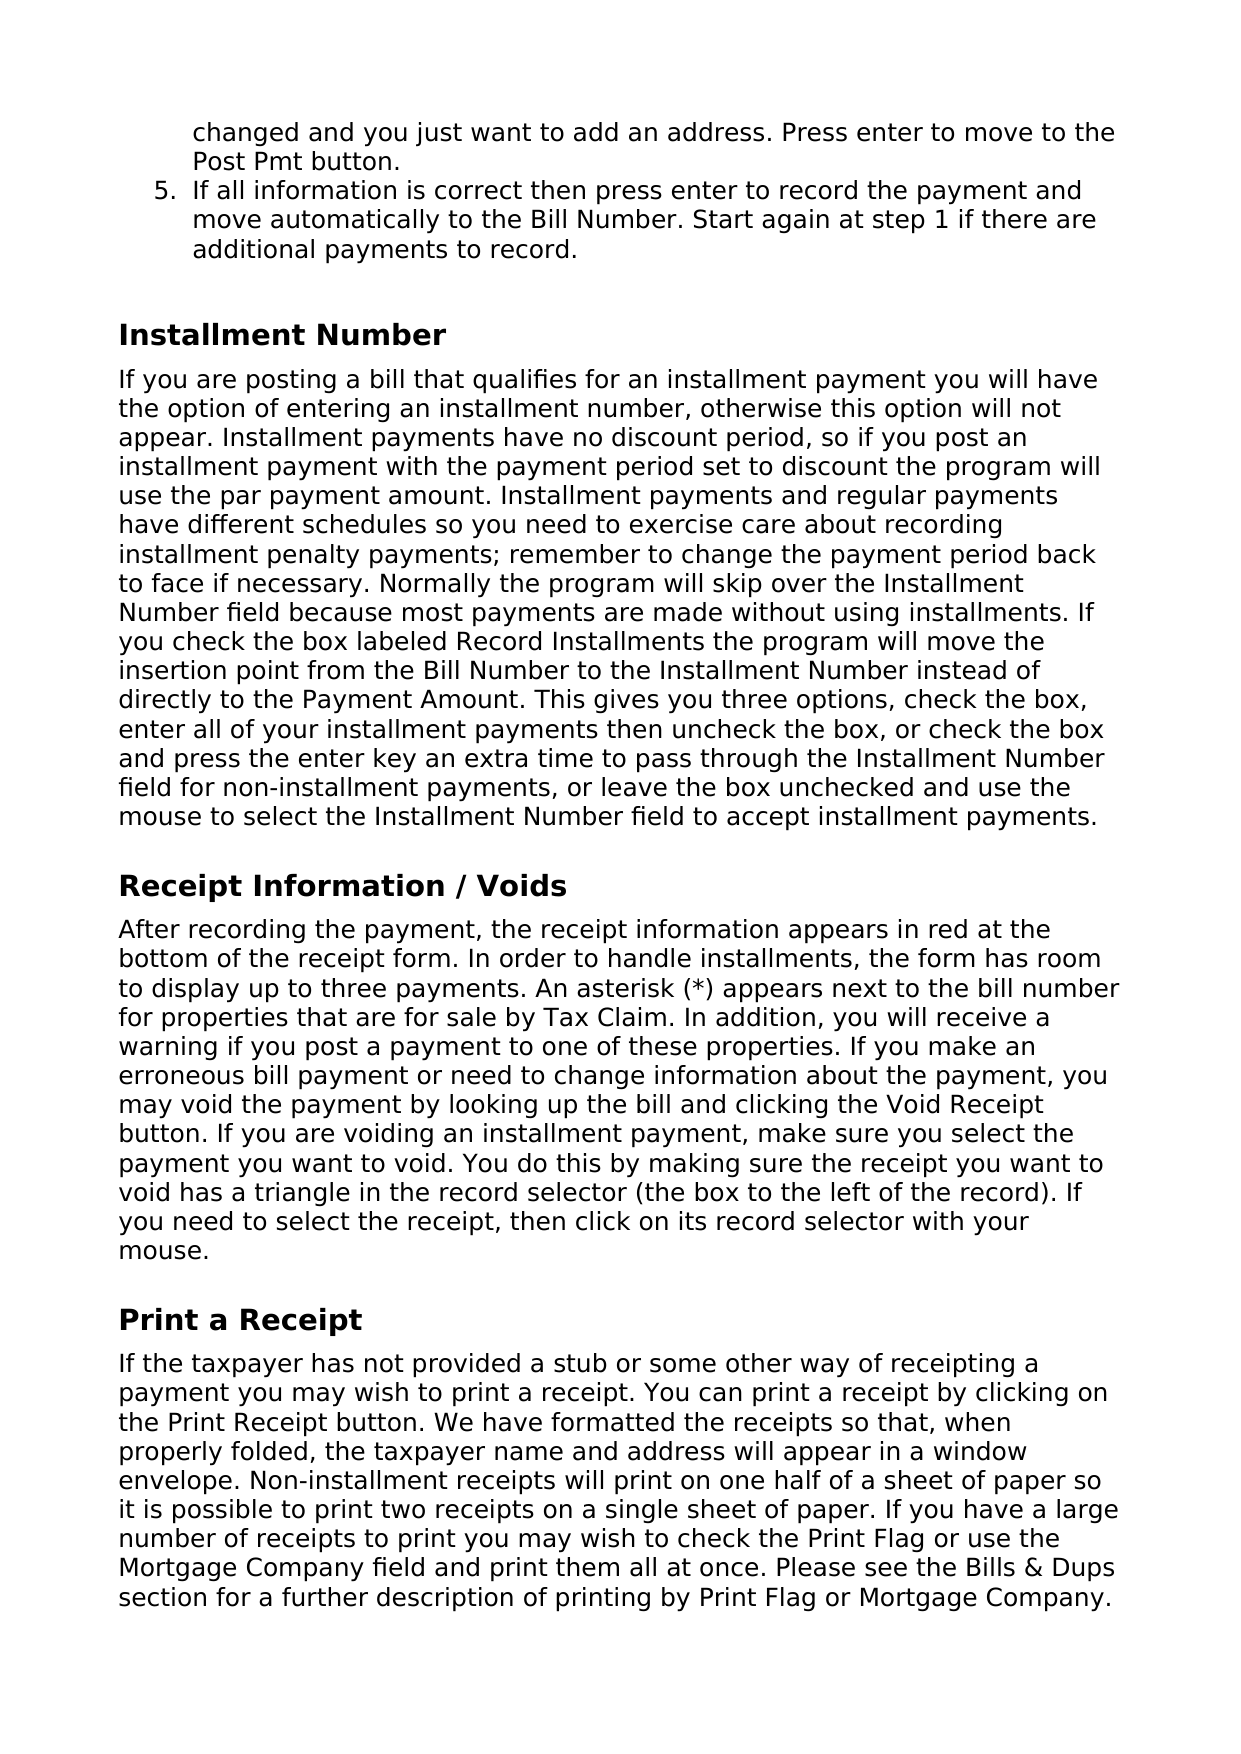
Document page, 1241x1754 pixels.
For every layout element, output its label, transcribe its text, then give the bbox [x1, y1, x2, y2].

text If you are posting a bill that qualifies for an installment payment you will have the option of entering an installment number, otherwise this option will not appear. Installment payments have no discount period, so if you post an installment payment with the payment period set to discount the program will use the par payment amount. Installment payments and regular payments have different schedules so you need to exercise care about recording installment penalty payments; remember to change the payment period back to face if necessary. Normally the program will skip over the Installment Number field because most payments are made without using installments. If you check the box labeled Record Installments the program will move the insertion point from the Bill Number to the Installment Number instead of directly to the Payment Amount. This gives you three options, check the box, enter all of your installment payments then uncheck the box, or check the box and press the enter key an extra time to pass through the Installment Number field for non-installment payments, or leave the box unchecked and use the mouse to select the Installment Number field to accept installment payments. [118, 365, 1122, 832]
text After recording the payment, the receipt information appears in red at the bottom of the receipt form. In order to handle installments, the form has room to display up to three payments. An asterisk (*) appears next to the bill number for properties that are for sale by Tax Claim. In addition, you will receive a warning if you post a payment to one of these properties. If you make an erroneous bill payment or need to change information about the payment, you may void the payment by looking up the bill and clicking the Void Receipt button. If you are voiding an installment payment, make sure you select the payment you want to void. You do this by making sure the receipt you want to void has a triangle in the record selector (the box to the left of the record). If you need to select the receipt, then click on its record selector with your mouse. [118, 916, 1122, 1266]
list changed and you just want to add an address. Press enter to move to the Post Pmt button. [177, 118, 1122, 176]
subtitle Installment Number [118, 318, 1122, 352]
list If all information is correct then press enter to record the payment and move automatically to the Bill Number. Start again at step 1 if there are additional payments to record. [177, 176, 1122, 264]
subtitle Print a Receipt [118, 1303, 1122, 1337]
subtitle Receipt Information / Voids [118, 869, 1122, 903]
text If the taxpayer has not provided a stub or some other way of receipting a payment you may wish to print a receipt. You can print a receipt by clicking on the Print Receipt button. We have formatted the receipts so that, when properly folded, the taxpayer name and address will appear in a window envelope. Non-installment receipts will print on one half of a sheet of paper so it is possible to print two receipts on a single sheet of paper. If you have a large number of receipts to print you may wish to check the Print Flag or use the Mortgage Company field and print them all at once. Please see the Bills & Dups section for a further description of printing by Print Flag or Mortgage Company. [118, 1349, 1122, 1612]
